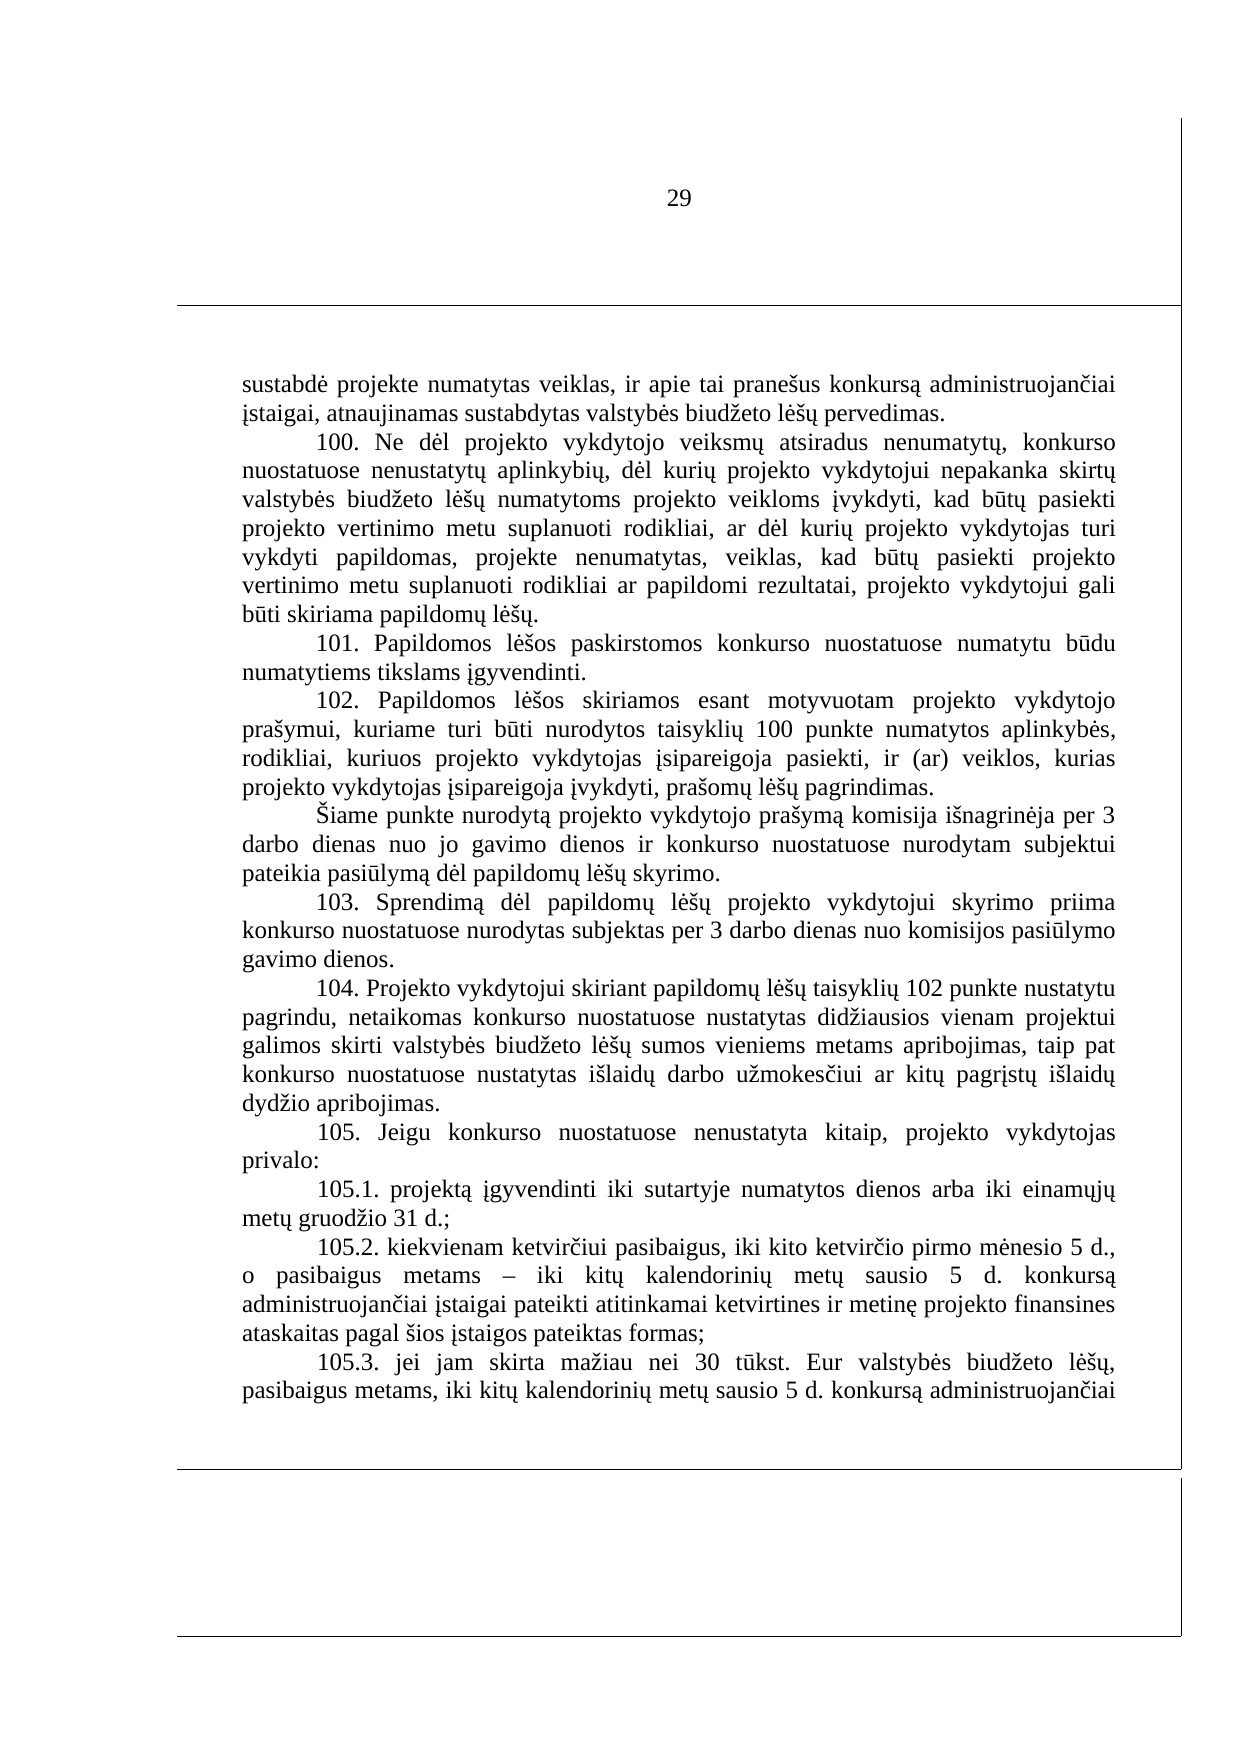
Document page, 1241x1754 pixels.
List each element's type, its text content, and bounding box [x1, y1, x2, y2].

text 101. Papildomos lėšos paskirstomos konkurso nuostatuose numatytu būdu numatytiems tikslams įgyvendinti. [177, 628, 1181, 686]
text 105.3. jei jam skirta mažiau nei 30 tūkst. Eur valstybės biudžeto lėšų, pasibaigus metams, iki kitų kalendorinių metų sausio 5 d. konkursą administruojančiai [177, 1347, 1181, 1469]
text Šiame punkte nurodytą projekto vykdytojo prašymą komisija išnagrinėja per 3 darbo dienas nuo jo gavimo dienos ir konkurso nuostatuose nurodytam subjektui pateikia pasiūlymą dėl papildomų lėšų skyrimo. [177, 801, 1181, 887]
text 103. Sprendimą dėl papildomų lėšų projekto vykdytojui skyrimo priima konkurso nuostatuose nurodytas subjektas per 3 darbo dienas nuo komisijos pasiūlymo gavimo dienos. [177, 887, 1181, 973]
text 105.1. projektą įgyvendinti iki sutartyje numatytos dienos arba iki einamųjų metų gruodžio 31 d.; [177, 1174, 1181, 1232]
text 100. Ne dėl projekto vykdytojo veiksmų atsiradus nenumatytų, konkurso nuostatuose nenustatytų aplinkybių, dėl kurių projekto vykdytojui nepakanka skirtų valstybės biudžeto lėšų numatytoms projekto veikloms įvykdyti, kad būtų pasiekti projekto vertinimo metu suplanuoti rodikliai, ar dėl kurių projekto vykdytojas turi vykdyti papildomas, projekte nenumatytas, veiklas, kad būtų pasiekti projekto vertinimo metu suplanuoti rodikliai ar papildomi rezultatai, projekto vykdytojui gali būti skiriama papildomų lėšų. [177, 427, 1181, 628]
text sustabdė projekte numatytas veiklas, ir apie tai pranešus konkursą administruojančiai įstaigai, atnaujinamas sustabdytas valstybės biudžeto lėšų pervedimas. [177, 305, 1181, 427]
text 102. Papildomos lėšos skiriamos esant motyvuotam projekto vykdytojo prašymui, kuriame turi būti nurodytos taisyklių 100 punkte numatytos aplinkybės, rodikliai, kuriuos projekto vykdytojas įsipareigoja pasiekti, ir (ar) veiklos, kurias projekto vykdytojas įsipareigoja įvykdyti, prašomų lėšų pagrindimas. [177, 686, 1181, 801]
text 105.2. kiekvienam ketvirčiui pasibaigus, iki kito ketvirčio pirmo mėnesio 5 d., o pasibaigus metams – iki kitų kalendorinių metų sausio 5 d. konkursą administruojančiai įstaigai pateikti atitinkamai ketvirtines ir metinę projekto finansines ataskaitas pagal šios įstaigos pateiktas formas; [177, 1232, 1181, 1347]
text 104. Projekto vykdytojui skiriant papildomų lėšų taisyklių 102 punkte nustatytu pagrindu, netaikomas konkurso nuostatuose nustatytas didžiausios vienam projektui galimos skirti valstybės biudžeto lėšų sumos vieniems metams apribojimas, taip pat konkurso nuostatuose nustatytas išlaidų darbo užmokesčiui ar kitų pagrįstų išlaidų dydžio apribojimas. [177, 973, 1181, 1117]
text 105. Jeigu konkurso nuostatuose nenustatyta kitaip, projekto vykdytojas privalo: [177, 1117, 1181, 1174]
